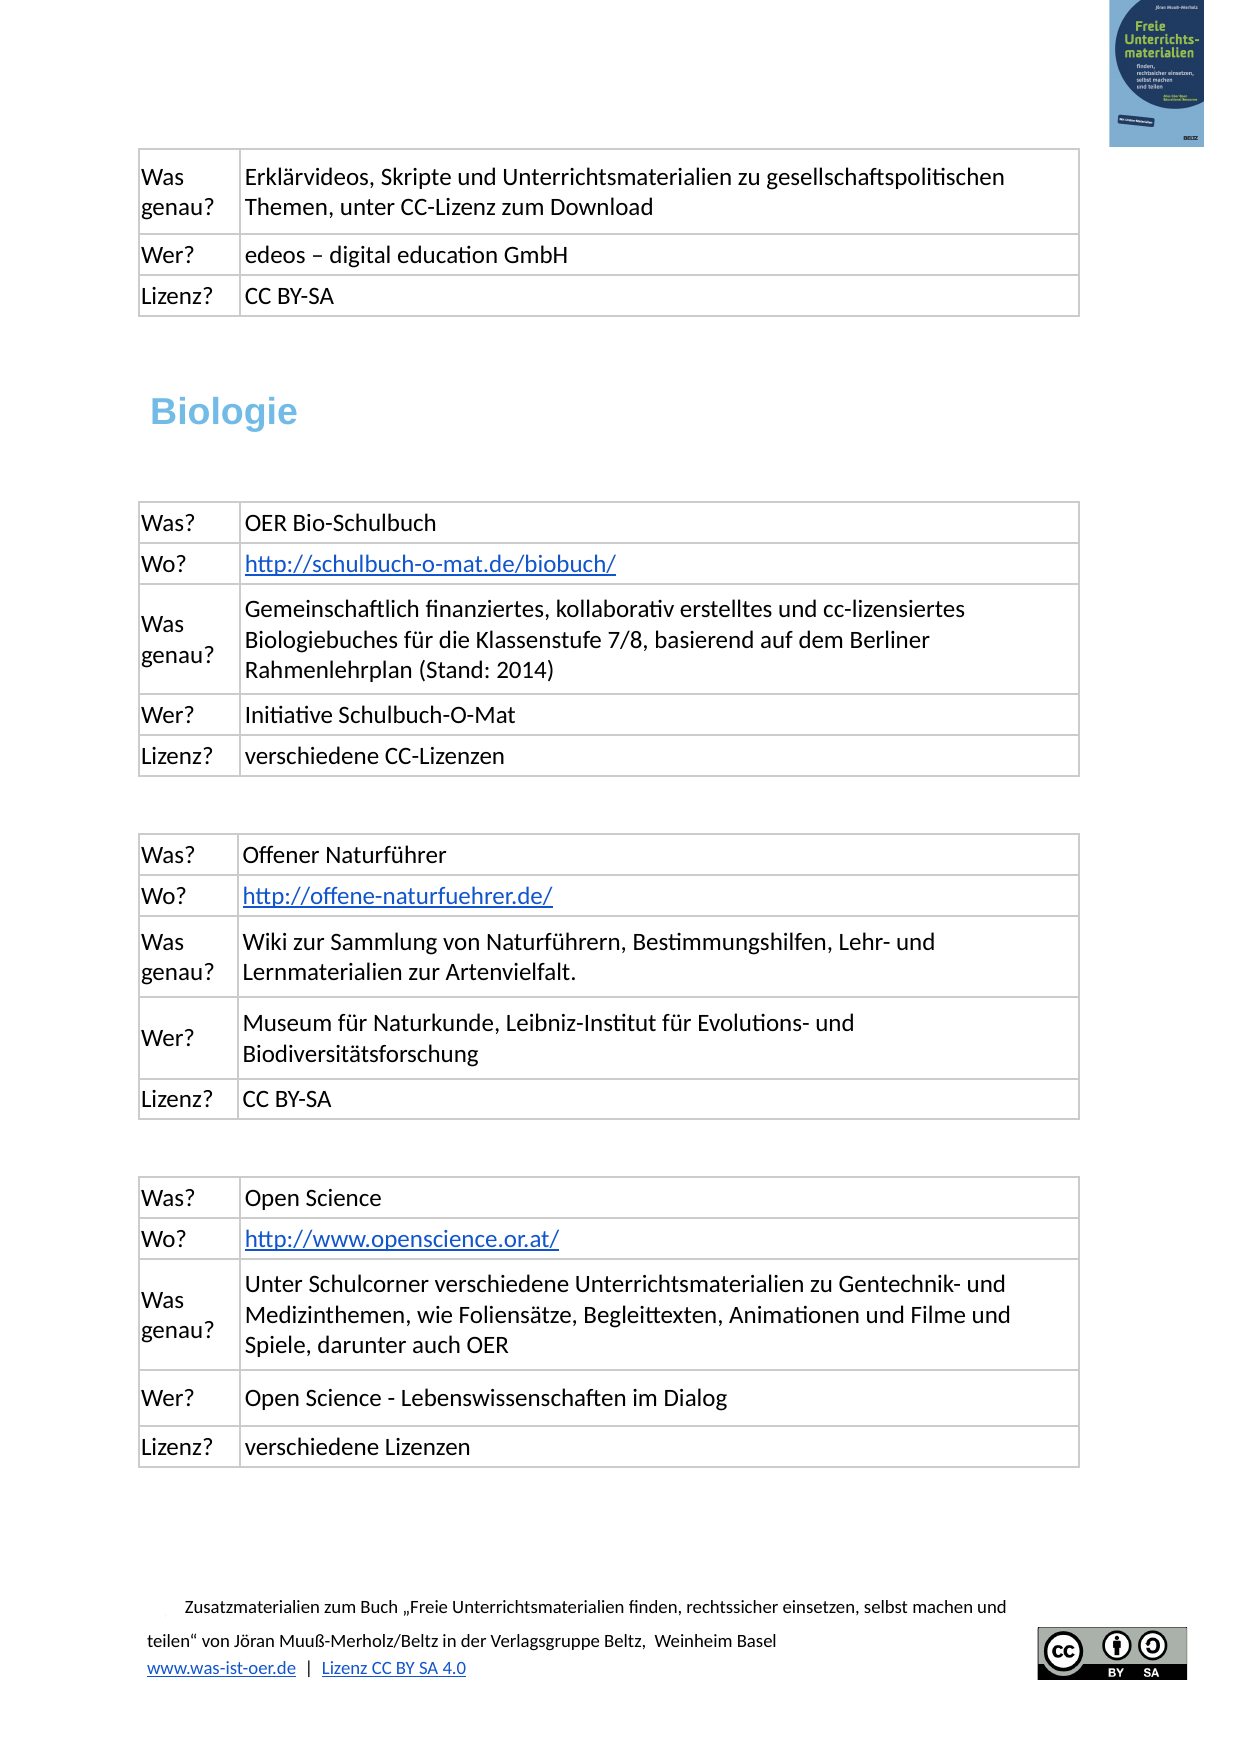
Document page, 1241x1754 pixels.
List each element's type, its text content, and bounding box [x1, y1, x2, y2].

table_cell Lizenz? [140, 736, 239, 775]
table_cell CC BY-SA [239, 1080, 1078, 1118]
table_cell edeos – digital education GmbH [241, 235, 1078, 274]
table_cell http://www.openscience.or.at/ [241, 1219, 1078, 1258]
table_cell Unter Schulcorner verschiedene Unterrichtsmaterialien zu Gentechnik- und Medizinthemen, wie Foliensätze, Begleittexten, Animationen und Filme und Spiele, darunter auch OER [241, 1260, 1078, 1368]
table_cell CC BY-SA [241, 276, 1078, 315]
table_header Offener Naturführer [239, 835, 1078, 874]
subtitle Biologie [150, 389, 1090, 433]
table_cell Was genau? [140, 1260, 239, 1368]
table_cell Wo? [140, 876, 237, 915]
table_header Was? [140, 503, 239, 542]
table_cell verschiedene Lizenzen [241, 1427, 1078, 1466]
table_cell Wo? [140, 1219, 239, 1258]
table_cell Lizenz? [140, 276, 239, 315]
table_cell Was genau? [140, 150, 239, 233]
table_cell Wer? [140, 998, 237, 1077]
table_cell Initiative Schulbuch-O-Mat [241, 695, 1078, 734]
table_header Was? [140, 1178, 239, 1217]
table_header Open Science [241, 1178, 1078, 1217]
table_cell http://schulbuch-o-mat.de/biobuch/ [241, 544, 1078, 583]
table_cell http://offene-naturfuehrer.de/ [239, 876, 1078, 915]
table_cell Was genau? [140, 917, 237, 996]
table_cell Gemeinschaftlich finanziertes, kollaborativ erstelltes und cc-lizensiertes Biologiebuches für die Klassenstufe 7/8, basierend auf dem Berliner Rahmenlehrplan (Stand: 2014) [241, 585, 1078, 693]
table_cell Wer? [140, 695, 239, 734]
table_cell verschiedene CC-Lizenzen [241, 736, 1078, 775]
table_cell Open Science - Lebenswissenschaften im Dialog [241, 1371, 1078, 1425]
table_cell Lizenz? [140, 1080, 237, 1118]
table_cell Wiki zur Sammlung von Naturführern, Bestimmungshilfen, Lehr- und Lernmaterialien zur Artenvielfalt. [239, 917, 1078, 996]
table_cell Wer? [140, 235, 239, 274]
table_cell Was genau? [140, 585, 239, 693]
table_cell Erklärvideos, Skripte und Unterrichtsmaterialien zu gesellschaftspolitischen Themen, unter CC-Lizenz zum Download [241, 150, 1078, 233]
table_cell Wo? [140, 544, 239, 583]
table_cell Museum für Naturkunde, Leibniz-Institut für Evolutions- und Biodiversitätsforschung [239, 998, 1078, 1077]
picture [1037, 1627, 1188, 1680]
picture [1109, 0, 1204, 147]
table_cell Lizenz? [140, 1427, 239, 1466]
table_header OER Bio-Schulbuch [241, 503, 1078, 542]
table_header Was? [140, 835, 237, 874]
table_cell Wer? [140, 1371, 239, 1425]
